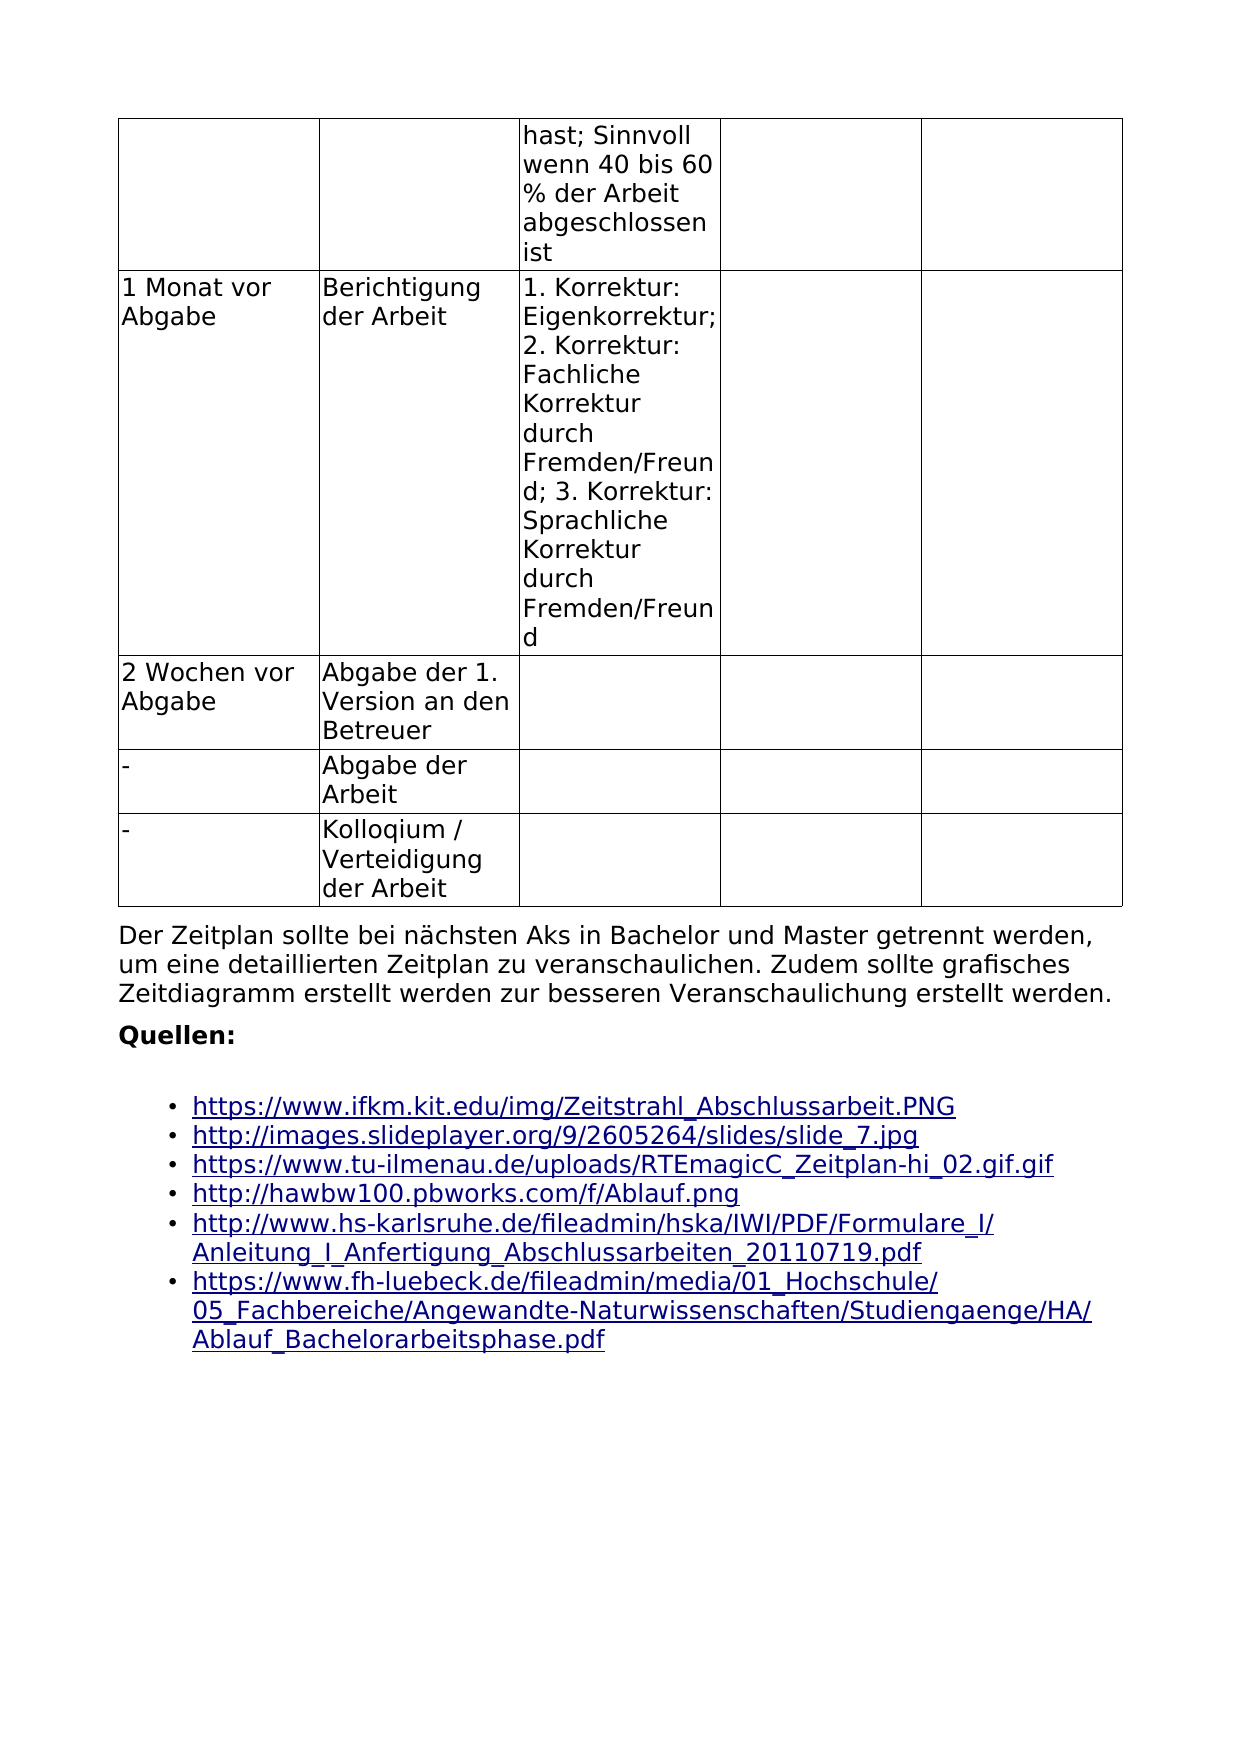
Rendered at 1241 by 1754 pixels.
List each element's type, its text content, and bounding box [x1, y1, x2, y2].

table_cell - [119, 119, 319, 270]
table_cell [721, 750, 921, 813]
table_cell 1. Korrektur: Eigenkorrektur; 2. Korrektur: Fachliche Korrektur durch Fremden/Freund; 3. Korrektur: Sprachliche Korrektur durch Fremden/Freund [520, 271, 720, 655]
list https://www.ifkm.kit.edu/img/Zeitstrahl_Abschlussarbeit.PNG [177, 1092, 1122, 1121]
table_cell [520, 750, 720, 813]
table_cell [922, 119, 1122, 270]
list https://www.tu-ilmenau.de/uploads/RTEmagicC_Zeitplan-hi_02.gif.gif [177, 1151, 1122, 1180]
table_cell Abgabe der Arbeit [320, 750, 519, 813]
table_cell [520, 814, 720, 906]
text Quellen: [118, 1021, 1122, 1050]
table_cell [922, 656, 1122, 748]
table_cell [721, 656, 921, 748]
list http://www.hs-karlsruhe.de/fileadmin/hska/IWI/PDF/Formulare_I/Anleitung_I_Anfertigung_Abschlussarbeiten_20110719.pdf [177, 1209, 1122, 1267]
table_cell - [119, 750, 319, 813]
list http://hawbw100.pbworks.com/f/Ablauf.png [177, 1180, 1122, 1209]
table_cell [721, 814, 921, 906]
table_cell 2 Wochen vor Abgabe [119, 656, 319, 748]
table_cell hast; Sinnvoll wenn 40 bis 60 % der Arbeit abgeschlossen ist [520, 119, 720, 270]
table_cell [922, 814, 1122, 906]
list http://images.slideplayer.org/9/2605264/slides/slide_7.jpg [177, 1121, 1122, 1151]
table_cell Abgabe der 1. Version an den Betreuer [320, 656, 519, 748]
table_cell [922, 271, 1122, 655]
list https://www.fh-luebeck.de/fileadmin/media/01_Hochschule/05_Fachbereiche/Angewandte-Naturwissenschaften/Studiengaenge/HA/Ablauf_Bachelorarbeitsphase.pdf [177, 1267, 1122, 1355]
table_cell Kolloqium / Verteidigung der Arbeit [320, 814, 519, 906]
table_cell 1 Monat vor Abgabe [119, 271, 319, 655]
table_cell Berichtigung der Arbeit [320, 271, 519, 655]
table_cell [922, 750, 1122, 813]
table_cell - [119, 814, 319, 906]
table_cell [721, 119, 921, 270]
table_cell [520, 656, 720, 748]
table_cell [721, 271, 921, 655]
table_cell [320, 119, 519, 270]
text Der Zeitplan sollte bei nächsten Aks in Bachelor und Master getrennt werden, um eine detaillierten Zeitplan zu veranschaulichen. Zudem sollte grafisches Zeitdiagramm erstellt werden zur besseren Veranschaulichung erstellt werden. [118, 921, 1122, 1008]
